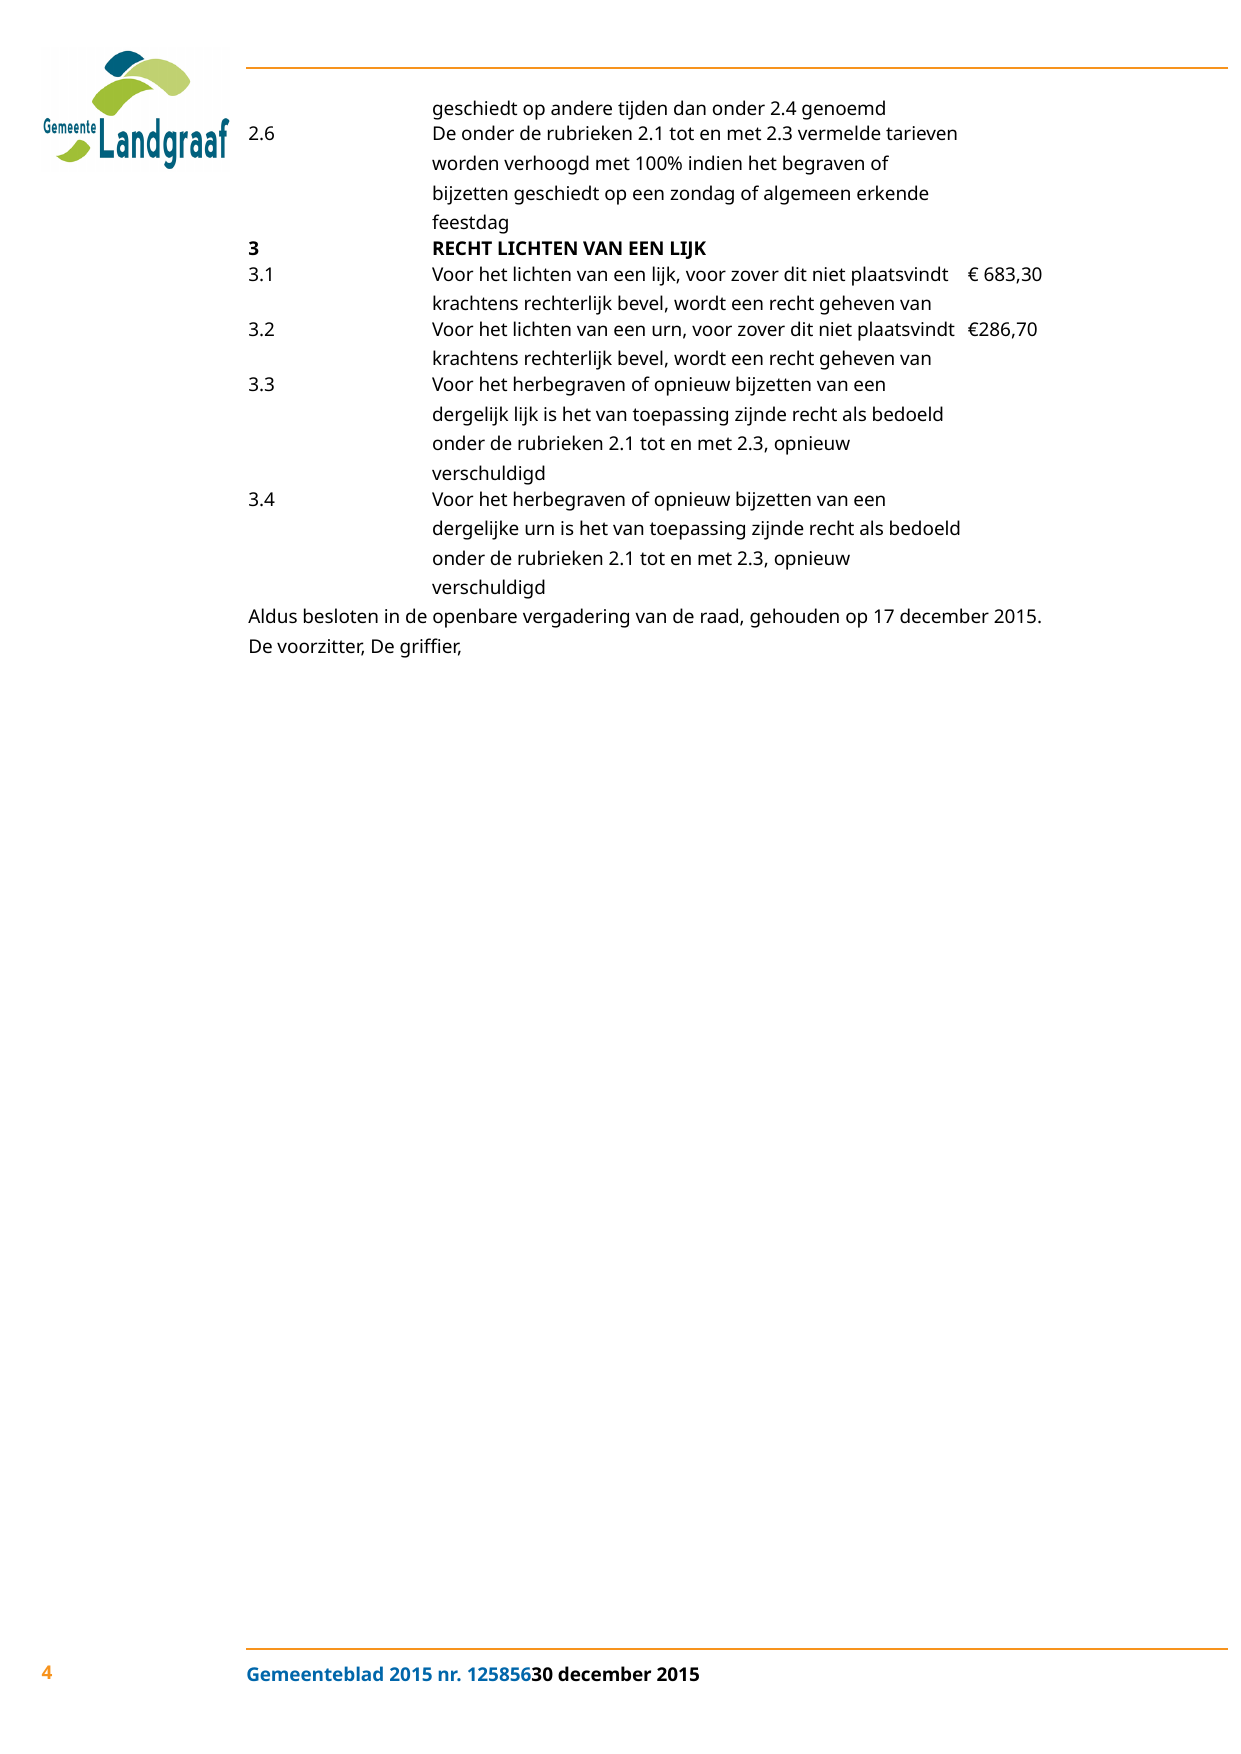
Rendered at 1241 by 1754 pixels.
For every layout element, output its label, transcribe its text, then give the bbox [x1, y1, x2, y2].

table_cell [248, 95, 432, 121]
text De voorzitter, De griffier, [248, 633, 1152, 659]
table_cell [968, 235, 1152, 261]
table_cell 3.1 [248, 261, 432, 316]
table_cell € 683,30 [968, 261, 1152, 316]
table_cell [968, 371, 1152, 486]
picture [41, 47, 231, 172]
table_cell Voor het herbegraven of opnieuw bijzetten van een dergelijk lijk is het van toepassing zijnde recht als bedoeld onder de rubrieken 2.1 tot en met 2.3, opnieuw verschuldigd [432, 371, 968, 486]
table_cell RECHT LICHTEN VAN EEN LIJK [432, 235, 968, 261]
table_cell Voor het lichten van een lijk, voor zover dit niet plaatsvindt krachtens rechterlijk bevel, wordt een recht geheven van [432, 261, 968, 316]
table_cell 3.2 [248, 316, 432, 371]
table_cell [968, 95, 1152, 121]
table_cell Voor het lichten van een urn, voor zover dit niet plaatsvindt krachtens rechterlijk bevel, wordt een recht geheven van [432, 316, 968, 371]
table_cell De onder de rubrieken 2.1 tot en met 2.3 vermelde tarieven worden verhoogd met 100% indien het begraven of bijzetten geschiedt op een zondag of algemeen erkende feestdag [432, 121, 968, 235]
table_cell geschiedt op andere tijden dan onder 2.4 genoemd [432, 95, 968, 121]
table_cell 3.4 [248, 486, 432, 600]
table_cell [968, 486, 1152, 600]
table_cell €286,70 [968, 316, 1152, 371]
table_cell Voor het herbegraven of opnieuw bijzetten van een dergelijke urn is het van toepassing zijnde recht als bedoeld onder de rubrieken 2.1 tot en met 2.3, opnieuw verschuldigd [432, 486, 968, 600]
table_cell [968, 121, 1152, 235]
table_cell 3.3 [248, 371, 432, 486]
table_cell 3 [248, 235, 432, 261]
text Aldus besloten in de openbare vergadering van de raad, gehouden op 17 december 2015. [248, 603, 1152, 629]
table_cell 2.6 [248, 121, 432, 235]
